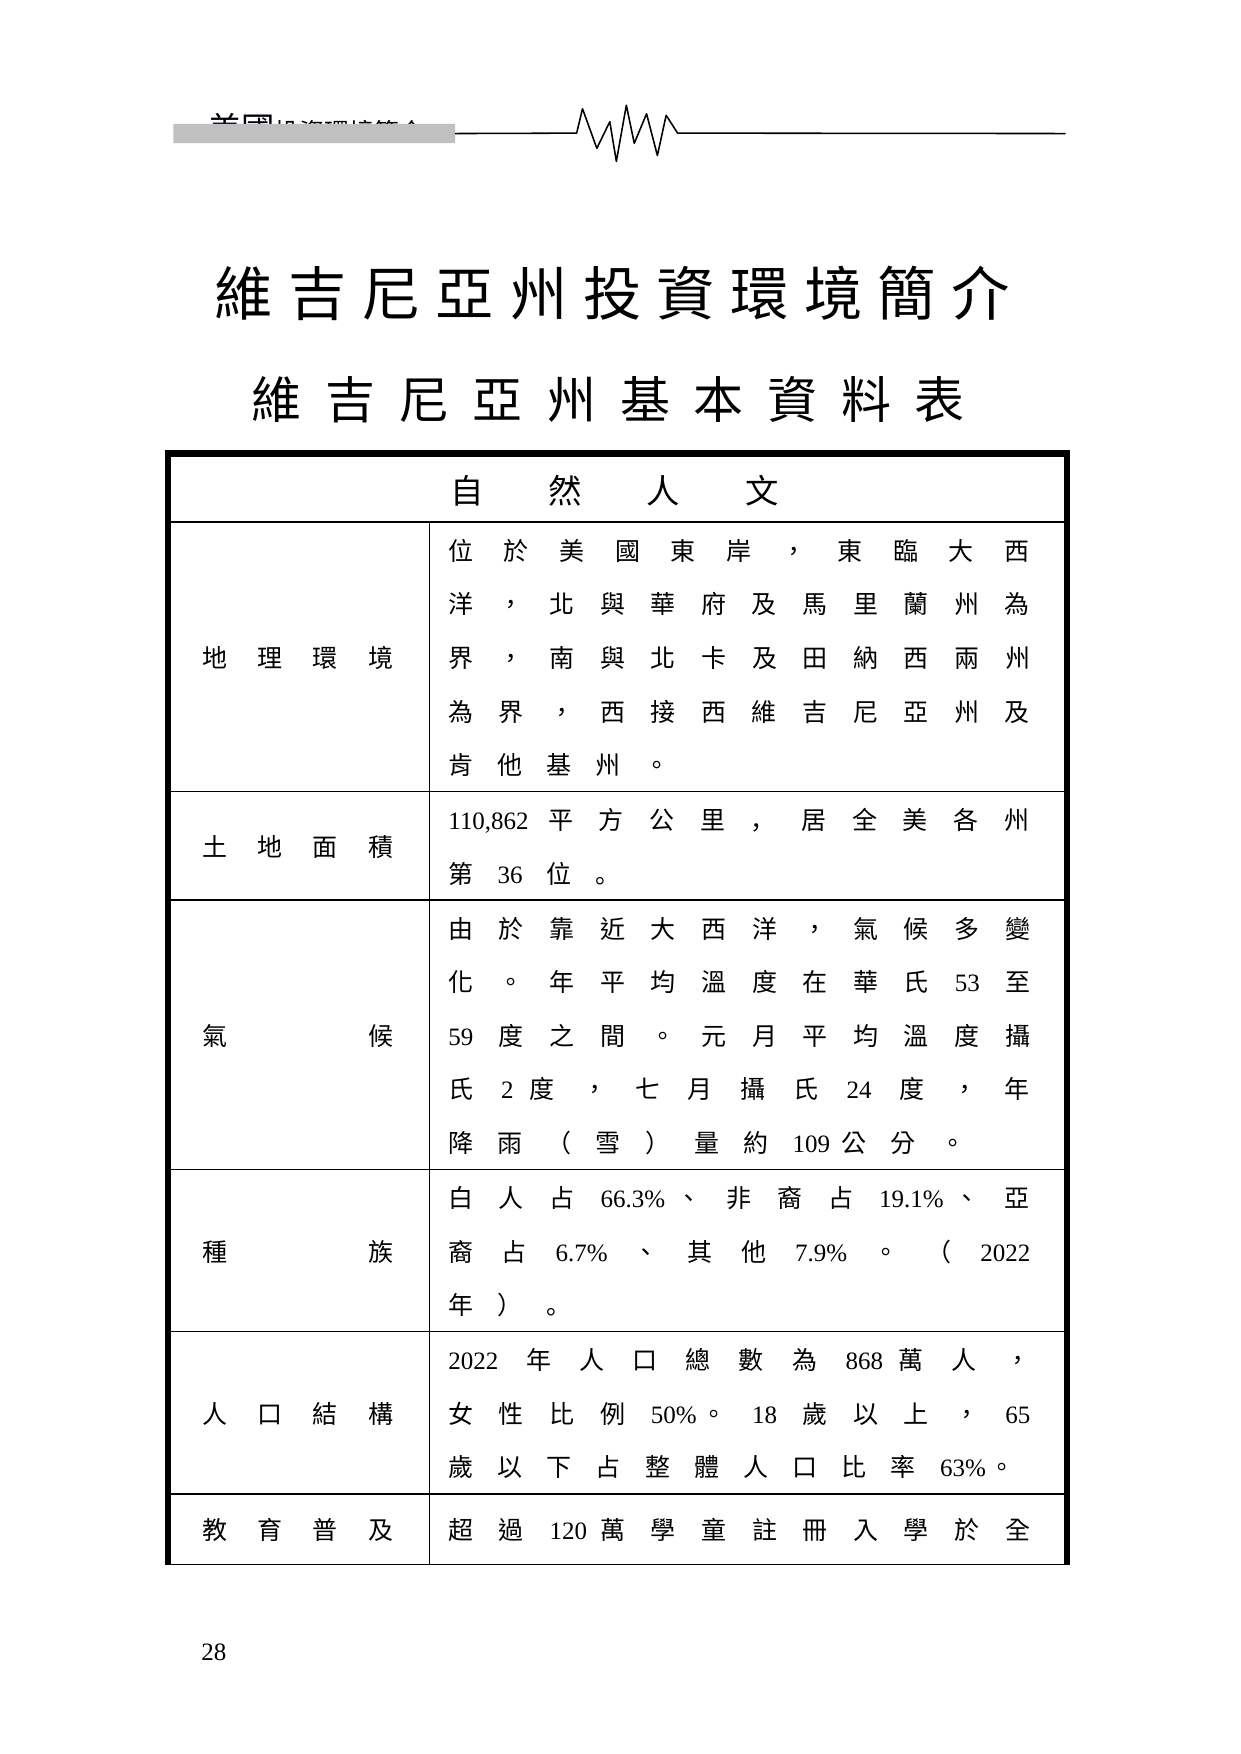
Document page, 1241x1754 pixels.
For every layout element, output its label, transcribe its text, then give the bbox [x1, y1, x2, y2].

table_cell 氣候 [171, 901, 429, 1168]
table_header 自 然 人 文 [171, 457, 1064, 521]
table_cell 人口結構 [171, 1332, 429, 1493]
text 維吉尼亞州投資環境簡介 [178, 236, 1063, 343]
table_cell 位於美國東岸，東臨大西洋，北與華府及馬里蘭州為界，南與北卡及田納西兩州為界，西接西維吉尼亞州及肯他基州。 [430, 523, 1064, 791]
table_cell 教育普及 [171, 1495, 429, 1564]
table_cell 110,862平方公里，居全美各州第36位。 [430, 792, 1064, 899]
table_cell 由於靠近大西洋，氣候多變化。年平均溫度在華氏53至59度之間。元月平均溫度攝氏2度，七月攝氏24度，年降雨（雪）量約109公分。 [430, 901, 1064, 1168]
table_cell 白人占66.3%、非裔占19.1%、亞裔占6.7%、其他7.9%。（2022年）。 [430, 1170, 1064, 1331]
table_cell 地理環境 [171, 523, 429, 791]
table_cell 2022年人口總數為868萬人，女性比例50%。18歲以上，65歲以下占整體人口比率63%。 [430, 1332, 1064, 1493]
table_cell 超過120萬學童註冊入學於全 [430, 1495, 1064, 1564]
text 維吉尼亞州基本資料表 [178, 343, 1063, 450]
table_cell 種族 [171, 1170, 429, 1331]
table_cell 土地面積 [171, 792, 429, 899]
